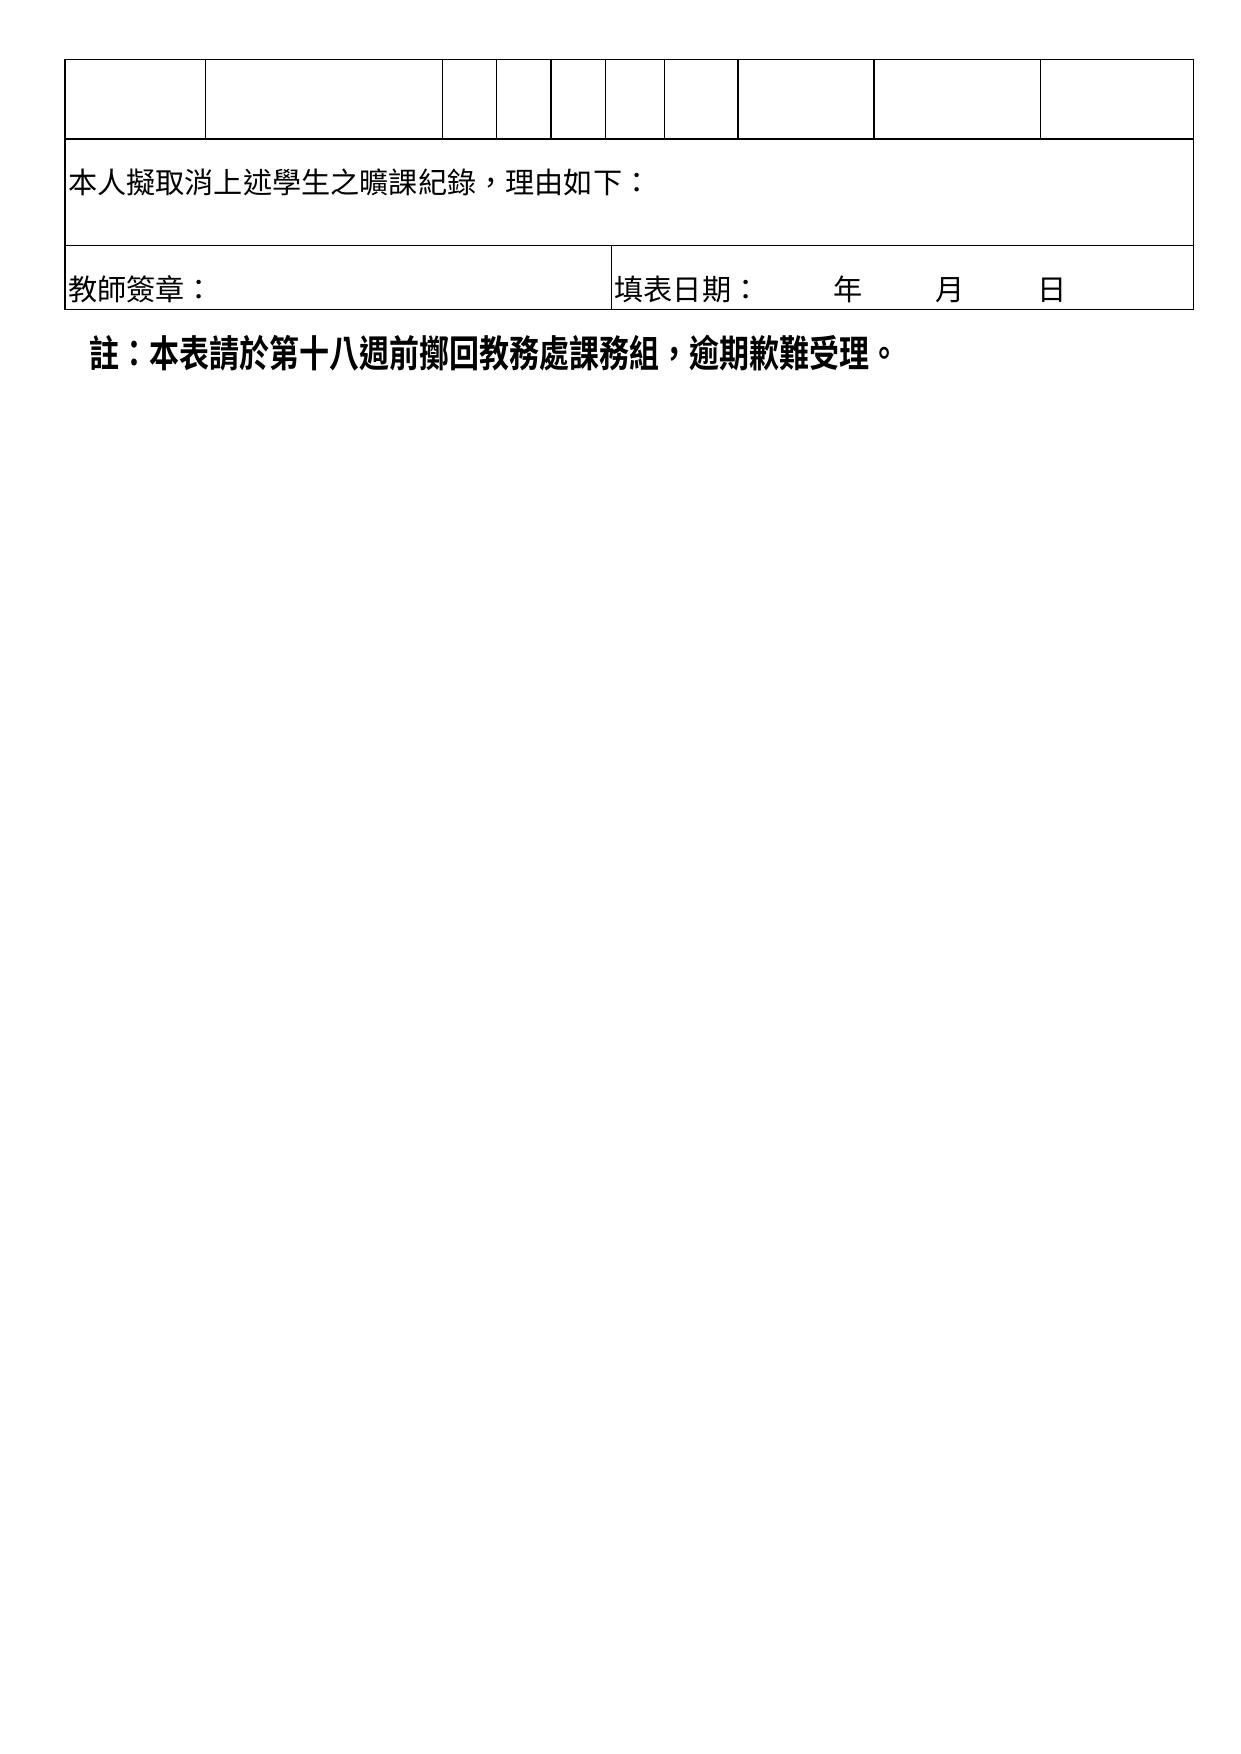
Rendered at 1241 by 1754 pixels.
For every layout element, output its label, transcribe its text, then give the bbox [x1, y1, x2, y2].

table_cell [206, 60, 442, 138]
table_cell [875, 60, 1040, 138]
table_cell [665, 60, 737, 138]
table_cell [1041, 60, 1193, 138]
table_cell [606, 60, 664, 138]
table_cell [66, 60, 205, 138]
text 註：本表請於第十八週前擲回教務處課務組，逾期歉難受理。 [71, 310, 1169, 372]
table_cell 填表日期： 年 月 日 [612, 246, 1193, 308]
table_cell [443, 60, 496, 138]
table_cell 本人擬取消上述學生之曠課紀錄，理由如下： [66, 140, 1193, 245]
table_cell [552, 60, 605, 138]
table_cell 教師簽章： [66, 246, 611, 308]
table_cell [497, 60, 550, 138]
table_cell [739, 60, 873, 138]
